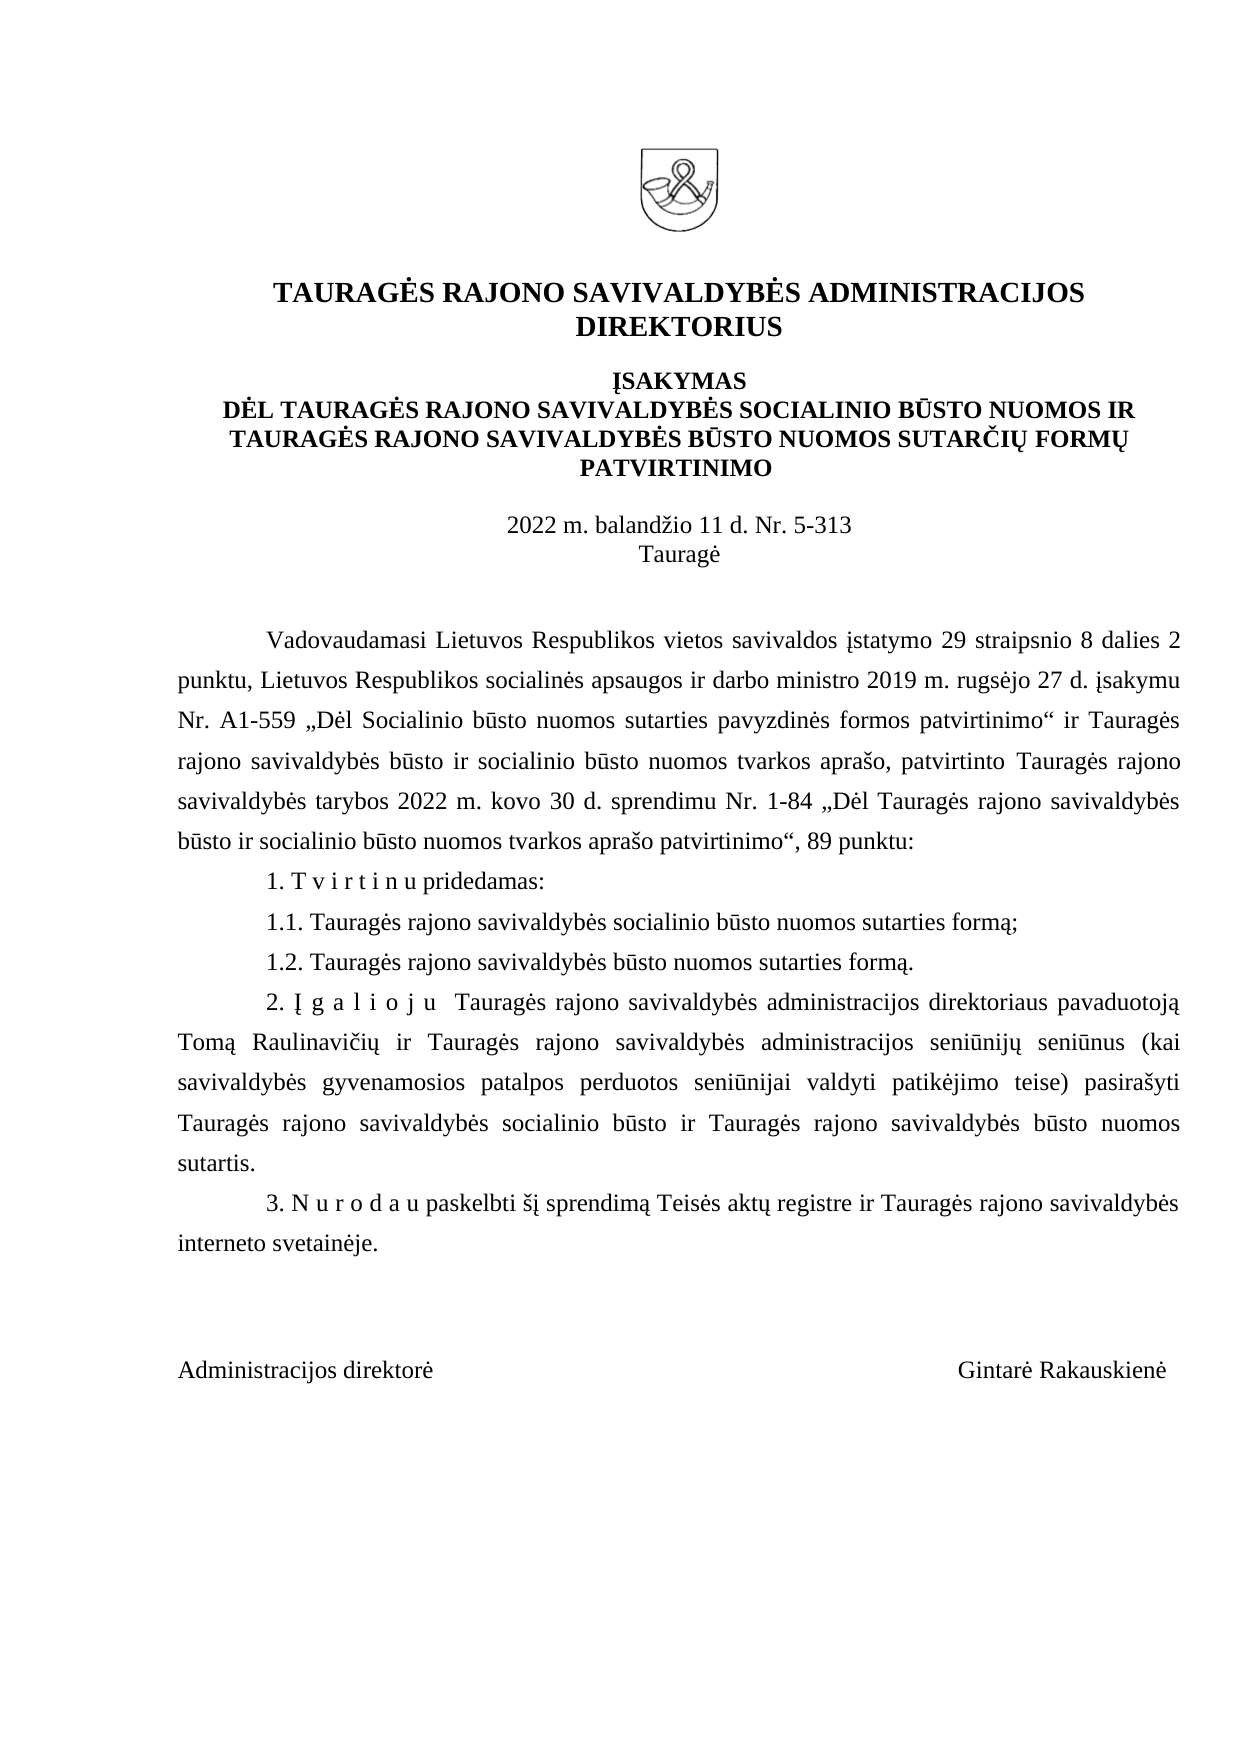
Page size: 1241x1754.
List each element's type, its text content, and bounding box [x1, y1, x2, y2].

text TAURAGĖS RAJONO SAVIVALDYBĖS ADMINISTRACIJOS [177, 275, 1181, 309]
text 1.1. Tauragės rajono savivaldybės socialinio būsto nuomos sutarties formą; [177, 907, 1181, 935]
text 1. T v i r t i n u pridedamas: [177, 866, 1181, 895]
text ĮSAKYMAS [177, 366, 1181, 395]
text Tauragė [177, 539, 1181, 568]
text 1.2. Tauragės rajono savivaldybės būsto nuomos sutarties formą. [177, 947, 1181, 976]
text 3. N u r o d a u paskelbti šį sprendimą Teisės aktų registre ir Tauragės rajono savivaldybės interneto svetainėje. [177, 1188, 1181, 1257]
text DĖL TAURAGĖS RAJONO SAVIVALDYBĖS SOCIALINIO BŪSTO NUOMOS IR TAURAGĖS RAJONO SAVIVALDYBĖS BŪSTO NUOMOS SUTARČIŲ FORMŲ PATVIRTINIMO [177, 395, 1181, 481]
text Vadovaudamasi Lietuvos Respublikos vietos savivaldos įstatymo 29 straipsnio 8 dalies 2 punktu, Lietuvos Respublikos socialinės apsaugos ir darbo ministro 2019 m. rugsėjo 27 d. įsakymu Nr. A1-559 „Dėl Socialinio būsto nuomos sutarties pavyzdinės formos patvirtinimo“ ir Tauragės rajono savivaldybės būsto ir socialinio būsto nuomos tvarkos aprašo, patvirtinto Tauragės rajono savivaldybės tarybos 2022 m. kovo 30 d. sprendimu Nr. 1-84 „Dėl Tauragės rajono savivaldybės būsto ir socialinio būsto nuomos tvarkos aprašo patvirtinimo“, 89 punktu: [177, 625, 1181, 855]
text Administracijos direktorė Gintarė Rakauskienė [177, 1355, 1181, 1383]
text DIREKTORIUS [177, 309, 1181, 342]
text 2022 m. balandžio 11 d. Nr. 5-313 [177, 510, 1181, 539]
text 2. Į g a l i o j u Tauragės rajono savivaldybės administracijos direktoriaus pavaduotoją Tomą Raulinavičių ir Tauragės rajono savivaldybės administracijos seniūnijų seniūnus (kai savivaldybės gyvenamosios patalpos perduotos seniūnijai valdyti patikėjimo teise) pasirašyti Tauragės rajono savivaldybės socialinio būsto ir Tauragės rajono savivaldybės būsto nuomos sutartis. [177, 987, 1181, 1177]
